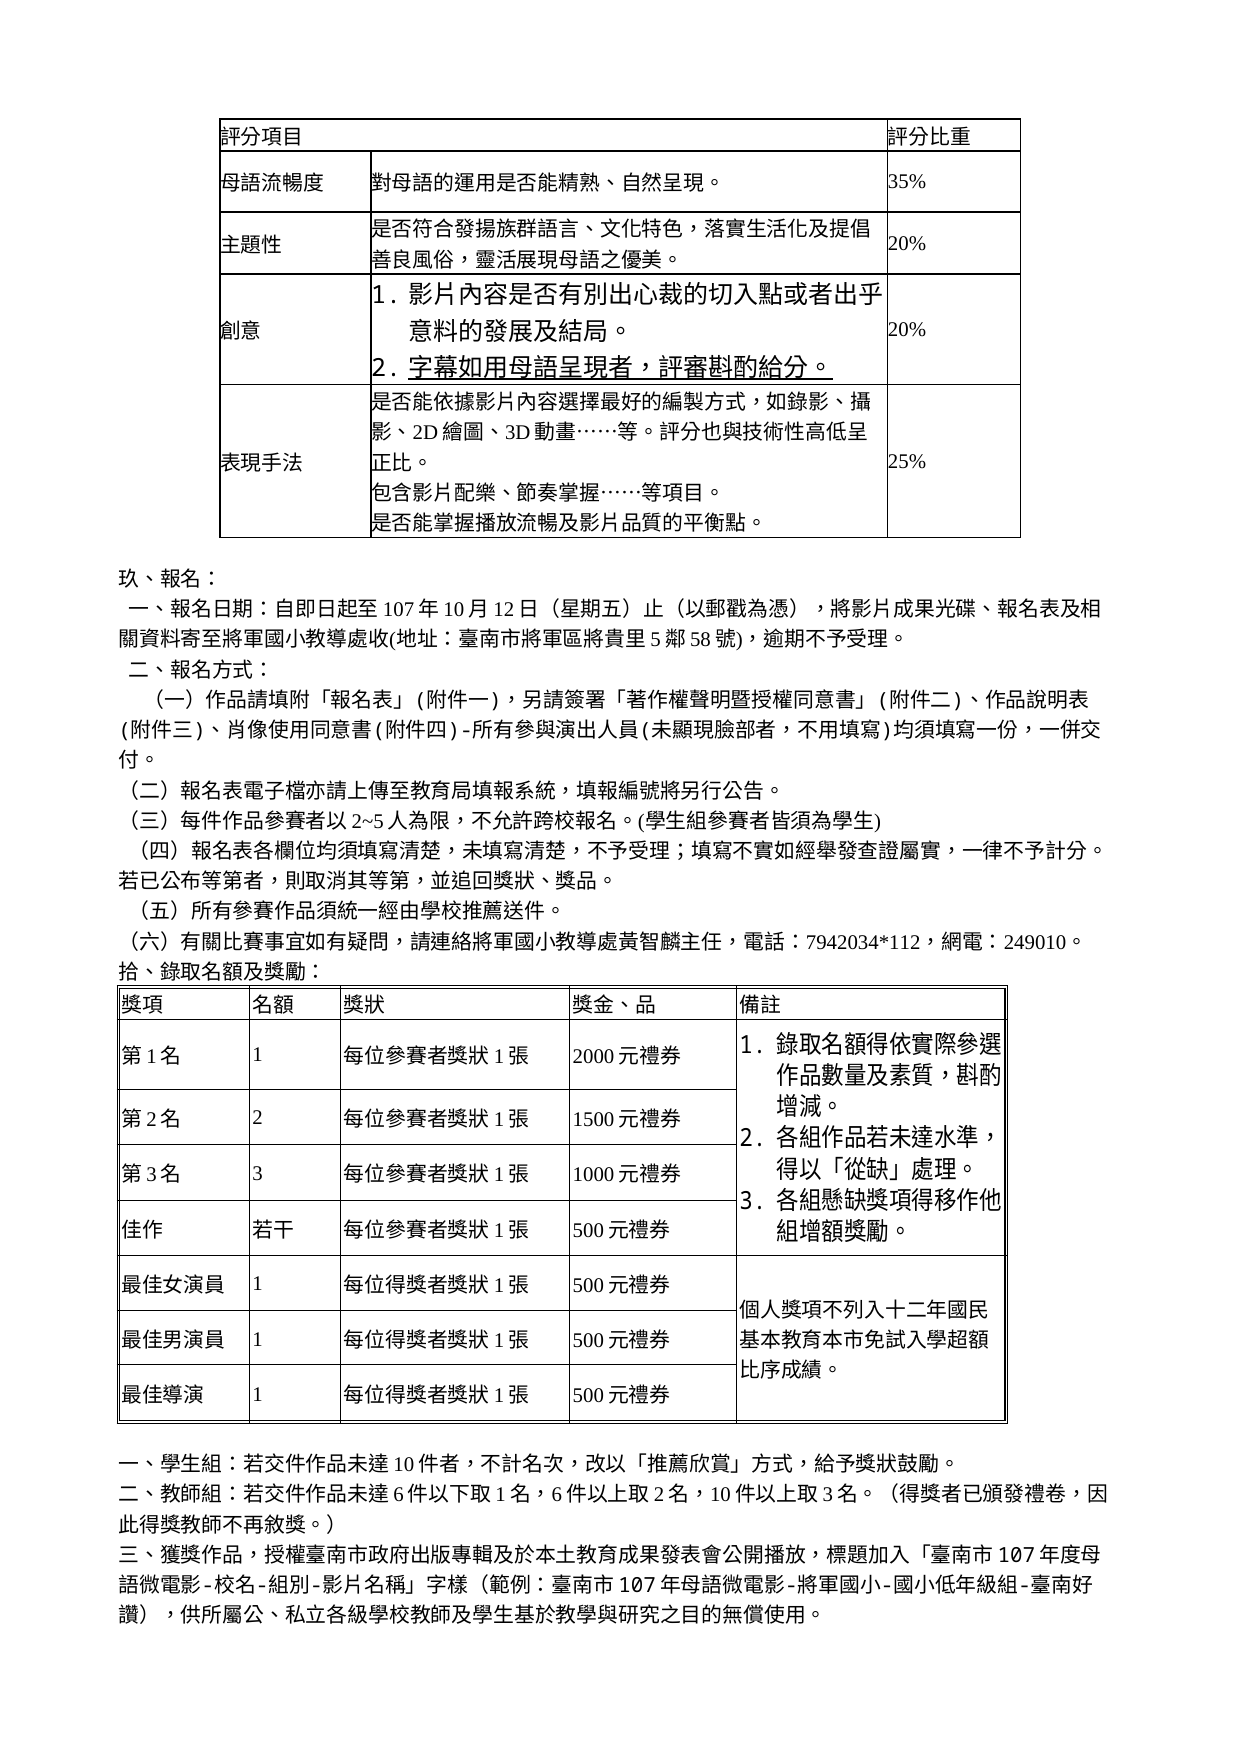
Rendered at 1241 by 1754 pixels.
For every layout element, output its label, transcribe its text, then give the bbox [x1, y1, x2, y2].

table_cell 每位參賽者獎狀1張 [341, 1090, 569, 1144]
table_cell 最佳男演員 [120, 1311, 249, 1364]
table_cell 20% [888, 275, 1020, 384]
table_cell 25% [888, 385, 1020, 536]
table_header 獎狀 [341, 989, 569, 1019]
table_cell 是否能依據影片內容選擇最好的編製方式，如錄影、攝影、2D繪圖、3D動畫……等。評分也與技術性高低呈正比。 包含影片配樂、節奏掌握……等項目。 是否能掌握播放流暢及影片品質的平衡點。 [372, 385, 887, 536]
text 二、教師組：若交件作品未達6件以下取1名，6件以上取2名，10件以上取3名。（得獎者已頒發禮卷，因此得獎教師不再敘獎。） [118, 1478, 1122, 1538]
table_cell 每位參賽者獎狀1張 [341, 1145, 569, 1200]
table_cell 1 [250, 1365, 340, 1420]
table_header 評分項目 [221, 120, 887, 150]
text 一、報名日期：自即日起至107年10月12日（星期五）止（以郵戳為憑），將影片成果光碟、報名表及相關資料寄至將軍國小教導處收(地址：臺南市將軍區將貴里5鄰58號)，逾期不予受理。 [118, 592, 1122, 653]
text 二、報名方式： [118, 653, 1122, 683]
table_cell 每位參賽者獎狀1張 [341, 1201, 569, 1255]
table_cell 1 [250, 1311, 340, 1364]
table_cell 500元禮券 [570, 1201, 736, 1255]
table_cell 第2名 [120, 1090, 249, 1144]
table_cell 每位參賽者獎狀1張 [341, 1020, 569, 1089]
table_cell 2000元禮券 [570, 1020, 736, 1089]
table_cell 若干 [250, 1201, 340, 1255]
table_cell 錄取名額得依實際參選作品數量及素質，斟酌增減。 各組作品若未達水準，得以「從缺」處理。 各組懸缺獎項得移作他組增額獎勵。 [737, 1020, 1004, 1255]
table_header 獎項 [120, 989, 249, 1019]
table_header 獎金、品 [570, 989, 736, 1019]
table_header 名額 [250, 989, 340, 1019]
table_cell 對母語的運用是否能精熟、自然呈現。 [372, 152, 887, 211]
table_cell 創意 [221, 275, 370, 384]
table_cell 第1名 [120, 1020, 249, 1089]
table_cell 最佳導演 [120, 1365, 249, 1420]
table_cell 表現手法 [221, 385, 370, 536]
table_cell 500元禮券 [570, 1256, 736, 1310]
table_cell 1 [250, 1020, 340, 1089]
text 三、獲獎作品，授權臺南市政府出版專輯及於本土教育成果發表會公開播放，標題加入「臺南市107年度母語微電影-校名-組別-影片名稱」字樣（範例：臺南市107年母語微電影-將軍國小-國小低年級組-臺南好讚），供所屬公、私立各級學校教師及學生基於教學與研究之目的無償使用。 [118, 1538, 1122, 1629]
table_cell 每位得獎者獎狀1張 [341, 1256, 569, 1310]
table_cell 1 [250, 1256, 340, 1310]
table_cell 是否符合發揚族群語言、文化特色，落實生活化及提倡善良風俗，靈活展現母語之優美。 [372, 213, 887, 273]
table_cell 3 [250, 1145, 340, 1200]
text （六）有關比賽事宜如有疑問，請連絡將軍國小教導處黃智麟主任，電話：7942034*112，網電：249010。 [118, 925, 1122, 955]
text （三）每件作品參賽者以2~5人為限，不允許跨校報名。(學生組參賽者皆須為學生) [118, 804, 1122, 834]
table_cell 個人獎項不列入十二年國民基本教育本市免試入學超額比序成績。 [737, 1256, 1004, 1420]
table_cell 1500元禮券 [570, 1090, 736, 1144]
text 一、學生組：若交件作品未達10件者，不計名次，改以「推薦欣賞」方式，給予獎狀鼓勵。 [118, 1447, 1122, 1478]
text 拾、錄取名額及獎勵： [118, 955, 1122, 985]
table_cell 母語流暢度 [221, 152, 370, 211]
text （二）報名表電子檔亦請上傳至教育局填報系統，填報編號將另行公告。 [118, 774, 1122, 804]
table_cell 500元禮券 [570, 1311, 736, 1364]
table_cell 每位得獎者獎狀1張 [341, 1365, 569, 1420]
table_cell 佳作 [120, 1201, 249, 1255]
table_cell 影片內容是否有別出心裁的切入點或者出乎意料的發展及結局。 字幕如用母語呈現者，評審斟酌給分。 [372, 275, 887, 384]
table_cell 35% [888, 152, 1020, 211]
table_header 備註 [737, 989, 1004, 1019]
table_cell 最佳女演員 [120, 1256, 249, 1310]
table_cell 20% [888, 213, 1020, 273]
text （一）作品請填附「報名表」(附件一)，另請簽署「著作權聲明暨授權同意書」(附件二)、作品說明表(附件三)、肖像使用同意書(附件四)-所有參與演出人員(未顯現臉部者，不用填寫)均須填寫一份，一併交付。 [118, 683, 1122, 774]
table_header 評分比重 [888, 120, 1020, 150]
table_cell 500元禮券 [570, 1365, 736, 1420]
table_cell 主題性 [221, 213, 370, 273]
table_cell 第3名 [120, 1145, 249, 1200]
table_cell 每位得獎者獎狀1張 [341, 1311, 569, 1364]
text （四）報名表各欄位均須填寫清楚，未填寫清楚，不予受理；填寫不實如經舉發查證屬實，一律不予計分。若已公布等第者，則取消其等第，並追回獎狀、獎品。 [118, 834, 1122, 895]
table_cell 1000元禮券 [570, 1145, 736, 1200]
table_cell 2 [250, 1090, 340, 1144]
text 玖、報名： [118, 562, 1122, 592]
text （五）所有參賽作品須統一經由學校推薦送件。 [118, 895, 1122, 925]
